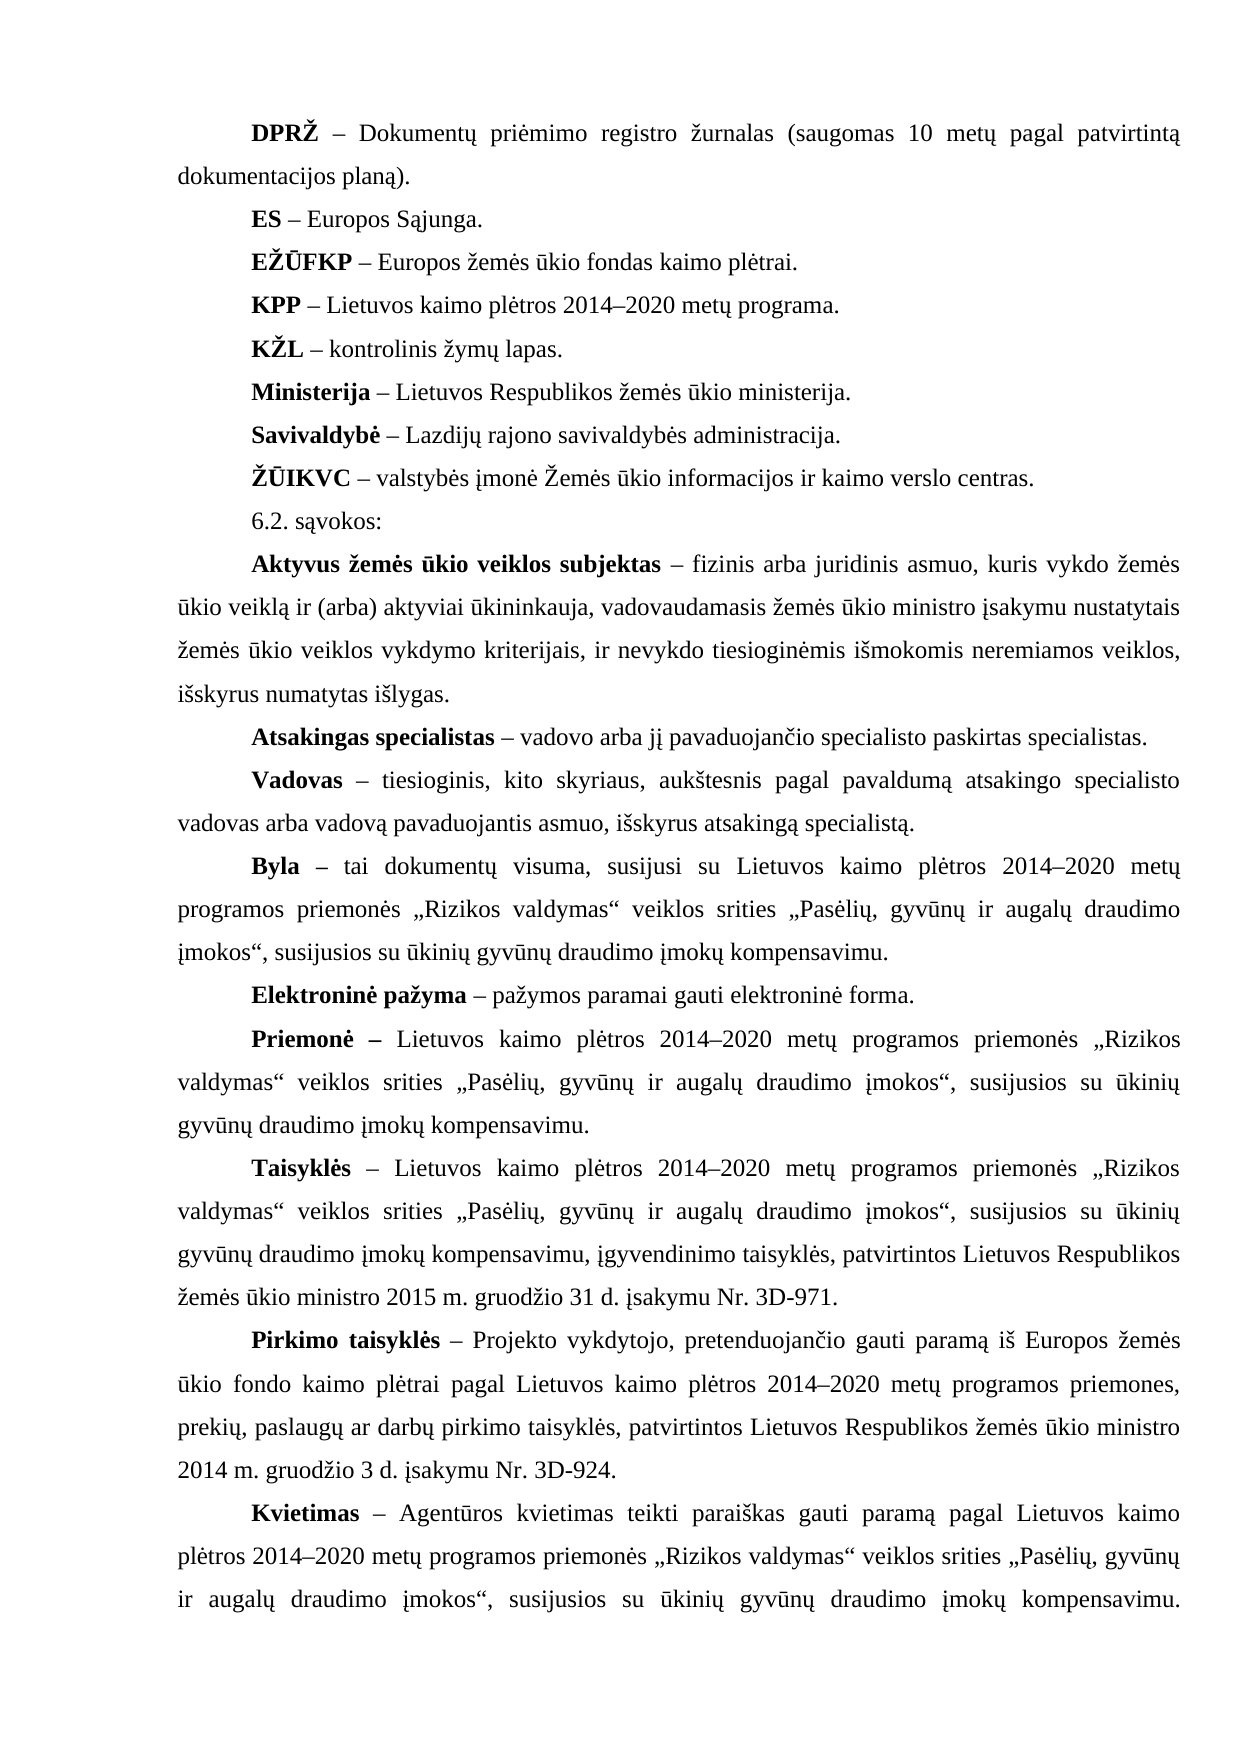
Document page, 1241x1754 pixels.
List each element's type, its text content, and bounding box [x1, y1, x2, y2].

text Byla – tai dokumentų visuma, susijusi su Lietuvos kaimo plėtros 2014–2020 metų programos priemonės „Rizikos valdymas“ veiklos srities „Pasėlių, gyvūnų ir augalų draudimo įmokos“, susijusios su ūkinių gyvūnų draudimo įmokų kompensavimu. [177, 851, 1181, 966]
text EŽŪFKP – Europos žemės ūkio fondas kaimo plėtrai. [177, 247, 1181, 276]
text ES – Europos Sąjunga. [177, 204, 1181, 233]
text Kvietimas – Agentūros kvietimas teikti paraiškas gauti paramą pagal Lietuvos kaimo plėtros 2014–2020 metų programos priemonės „Rizikos valdymas“ veiklos srities „Pasėlių, gyvūnų ir augalų draudimo įmokos“, susijusios su ūkinių gyvūnų draudimo įmokų kompensavimu. [177, 1498, 1181, 1613]
text Taisyklės – Lietuvos kaimo plėtros 2014–2020 metų programos priemonės „Rizikos valdymas“ veiklos srities „Pasėlių, gyvūnų ir augalų draudimo įmokos“, susijusios su ūkinių gyvūnų draudimo įmokų kompensavimu, įgyvendinimo taisyklės, patvirtintos Lietuvos Respublikos žemės ūkio ministro 2015 m. gruodžio 31 d. įsakymu Nr. 3D-971. [177, 1153, 1181, 1311]
text Atsakingas specialistas – vadovo arba jį pavaduojančio specialisto paskirtas specialistas. [177, 722, 1181, 751]
text Vadovas – tiesioginis, kito skyriaus, aukštesnis pagal pavaldumą atsakingo specialisto vadovas arba vadovą pavaduojantis asmuo, išskyrus atsakingą specialistą. [177, 765, 1181, 837]
text Priemonė – Lietuvos kaimo plėtros 2014–2020 metų programos priemonės „Rizikos valdymas“ veiklos srities „Pasėlių, gyvūnų ir augalų draudimo įmokos“, susijusios su ūkinių gyvūnų draudimo įmokų kompensavimu. [177, 1024, 1181, 1139]
text KŽL – kontrolinis žymų lapas. [177, 334, 1181, 362]
text KPP – Lietuvos kaimo plėtros 2014–2020 metų programa. [177, 291, 1181, 319]
text ŽŪIKVC – valstybės įmonė Žemės ūkio informacijos ir kaimo verslo centras. [177, 463, 1181, 492]
text Savivaldybė – Lazdijų rajono savivaldybės administracija. [177, 420, 1181, 449]
text Elektroninė pažyma – pažymos paramai gauti elektroninė forma. [177, 981, 1181, 1009]
text DPRŽ – Dokumentų priėmimo registro žurnalas (saugomas 10 metų pagal patvirtintą dokumentacijos planą). [177, 118, 1181, 190]
text Pirkimo taisyklės – Projekto vykdytojo, pretenduojančio gauti paramą iš Europos žemės ūkio fondo kaimo plėtrai pagal Lietuvos kaimo plėtros 2014–2020 metų programos priemones, prekių, paslaugų ar darbų pirkimo taisyklės, patvirtintos Lietuvos Respublikos žemės ūkio ministro 2014 m. gruodžio 3 d. įsakymu Nr. 3D-924. [177, 1326, 1181, 1484]
text Aktyvus žemės ūkio veiklos subjektas – fizinis arba juridinis asmuo, kuris vykdo žemės ūkio veiklą ir (arba) aktyviai ūkininkauja, vadovaudamasis žemės ūkio ministro įsakymu nustatytais žemės ūkio veiklos vykdymo kriterijais, ir nevykdo tiesioginėmis išmokomis neremiamos veiklos, išskyrus numatytas išlygas. [177, 549, 1181, 707]
text 6.2. sąvokos: [177, 506, 1181, 535]
text Ministerija – Lietuvos Respublikos žemės ūkio ministerija. [177, 377, 1181, 406]
